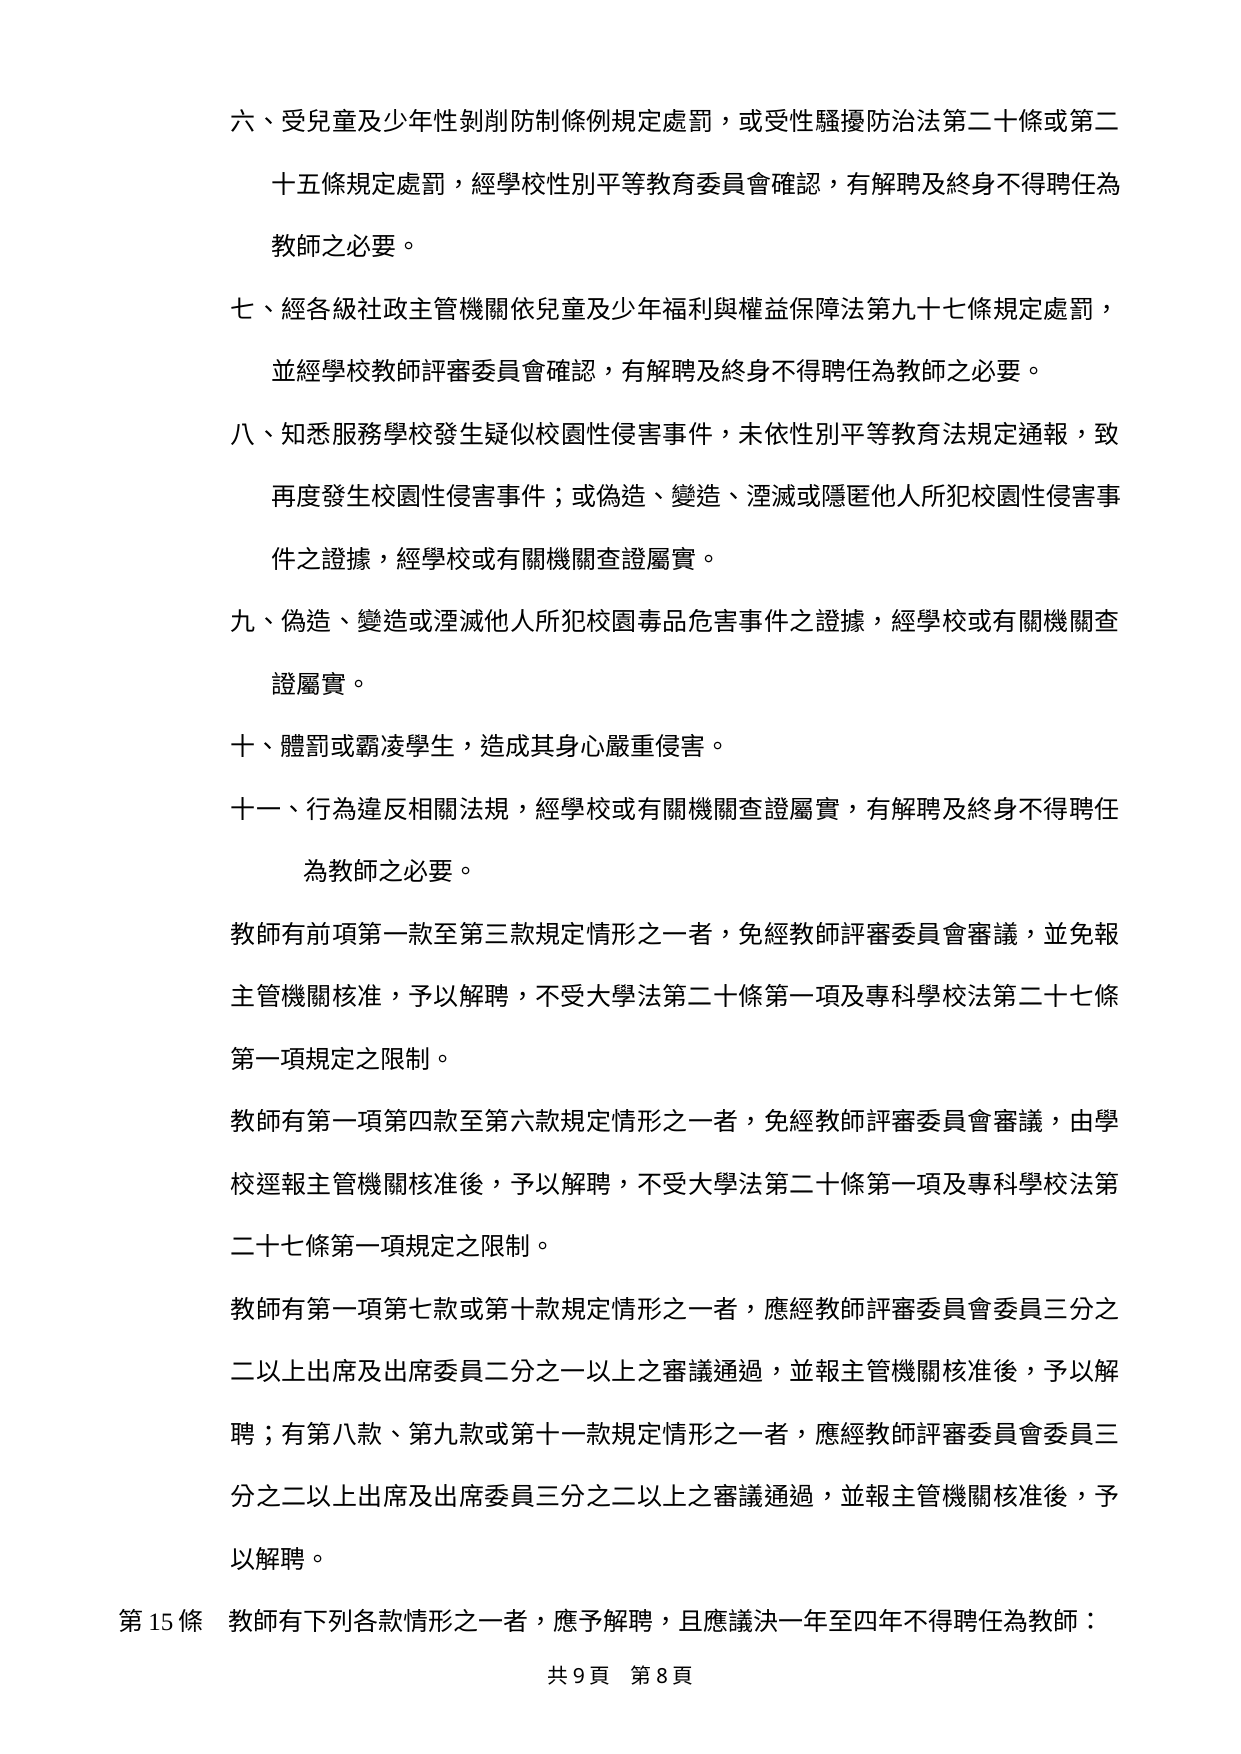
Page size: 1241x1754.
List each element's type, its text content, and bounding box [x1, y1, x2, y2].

text 十、體罰或霸凌學生，造成其身心嚴重侵害。 [230, 703, 1122, 766]
text 八、知悉服務學校發生疑似校園性侵害事件，未依性別平等教育法規定通報，致再度發生校園性侵害事件；或偽造、變造、湮滅或隱匿他人所犯校園性侵害事件之證據，經學校或有關機關查證屬實。 [230, 391, 1122, 578]
text 教師有第一項第七款或第十款規定情形之一者，應經教師評審委員會委員三分之二以上出席及出席委員二分之一以上之審議通過，並報主管機關核准後，予以解聘；有第八款、第九款或第十一款規定情形之一者，應經教師評審委員會委員三分之二以上出席及出席委員三分之二以上之審議通過，並報主管機關核准後，予以解聘。 [230, 1266, 1122, 1578]
text 十一、行為違反相關法規，經學校或有關機關查證屬實，有解聘及終身不得聘任為教師之必要。 [230, 766, 1122, 891]
text 六、受兒童及少年性剝削防制條例規定處罰，或受性騷擾防治法第二十條或第二十五條規定處罰，經學校性別平等教育委員會確認，有解聘及終身不得聘任為教師之必要。 [230, 78, 1122, 266]
text 第15條 教師有下列各款情形之一者，應予解聘，且應議決一年至四年不得聘任為教師： [118, 1578, 1122, 1641]
text 九、偽造、變造或湮滅他人所犯校園毒品危害事件之證據，經學校或有關機關查證屬實。 [230, 578, 1122, 703]
text 教師有第一項第四款至第六款規定情形之一者，免經教師評審委員會審議，由學校逕報主管機關核准後，予以解聘，不受大學法第二十條第一項及專科學校法第二十七條第一項規定之限制。 [230, 1078, 1122, 1266]
text 教師有前項第一款至第三款規定情形之一者，免經教師評審委員會審議，並免報主管機關核准，予以解聘，不受大學法第二十條第一項及專科學校法第二十七條第一項規定之限制。 [230, 891, 1122, 1078]
text 七、經各級社政主管機關依兒童及少年福利與權益保障法第九十七條規定處罰，並經學校教師評審委員會確認，有解聘及終身不得聘任為教師之必要。 [230, 266, 1122, 391]
